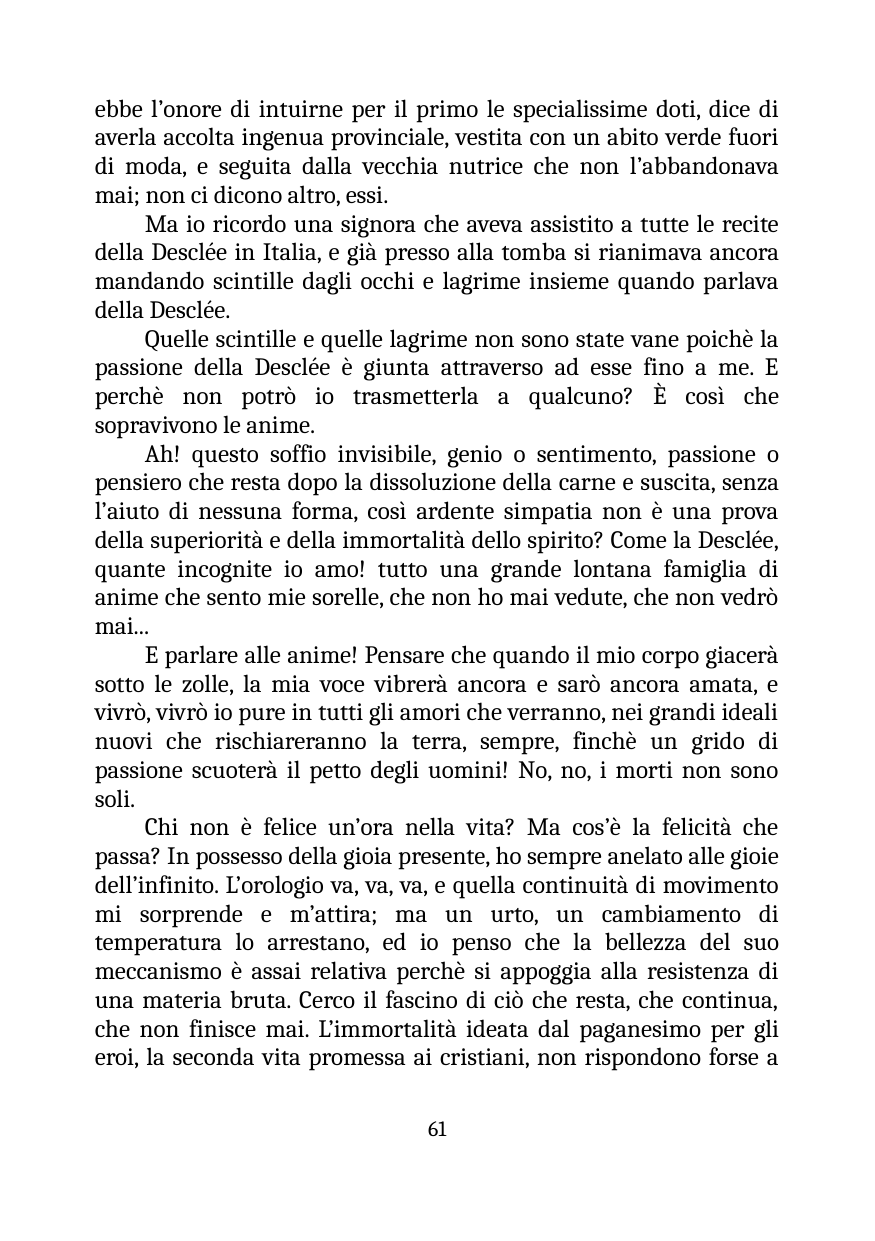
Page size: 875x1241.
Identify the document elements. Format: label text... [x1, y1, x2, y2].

text ebbe l’onore di intuirne per il primo le specialissime doti, dice di averla accolta ingenua provinciale, vestita con un abito verde fuori di moda, e seguita dalla vecchia nutrice che non l’abbandonava mai; non ci dicono altro, essi. [94, 94, 779, 209]
text Quelle scintille e quelle lagrime non sono state vane poichè la passione della Desclée è giunta attraverso ad esse fino a me. E perchè non potrò io trasmetterla a qualcuno? È così che sopravivono le anime. [94, 324, 779, 439]
text Ah! questo soffio invisibile, genio o sentimento, passione o pensiero che resta dopo la dissoluzione della carne e suscita, senza l’aiuto di nessuna forma, così ardente simpatia non è una prova della superiorità e della immortalità dello spirito? Come la Desclée, quante incognite io amo! tutto una grande lontana famiglia di anime che sento mie sorelle, che non ho mai vedute, che non vedrò mai... [94, 439, 779, 641]
text Chi non è felice un’ora nella vita? Ma cos’è la felicità che passa? In possesso della gioia presente, ho sempre anelato alle gioie dell’infinito. L’orologio va, va, va, e quella continuità di movimento mi sorprende e m’attira; ma un urto, un cambiamento di temperatura lo arrestano, ed io penso che la bellezza del suo meccanismo è assai relativa perchè si appoggia alla resistenza di una materia bruta. Cerco il fascino di ciò che resta, che continua, che non finisce mai. L’immortalità ideata dal paganesimo per gli eroi, la seconda vita promessa ai cristiani, non rispondono forse a [94, 813, 779, 1072]
text Ma io ricordo una signora che aveva assistito a tutte le recite della Desclée in Italia, e già presso alla tomba si rianimava ancora mandando scintille dagli occhi e lagrime insieme quando parlava della Desclée. [94, 209, 779, 324]
text E parlare alle anime! Pensare che quando il mio corpo giacerà sotto le zolle, la mia voce vibrerà ancora e sarò ancora amata, e vivrò, vivrò io pure in tutti gli amori che verranno, nei grandi ideali nuovi che rischiareranno la terra, sempre, finchè un grido di passione scuoterà il petto degli uomini! No, no, i morti non sono soli. [94, 641, 779, 813]
